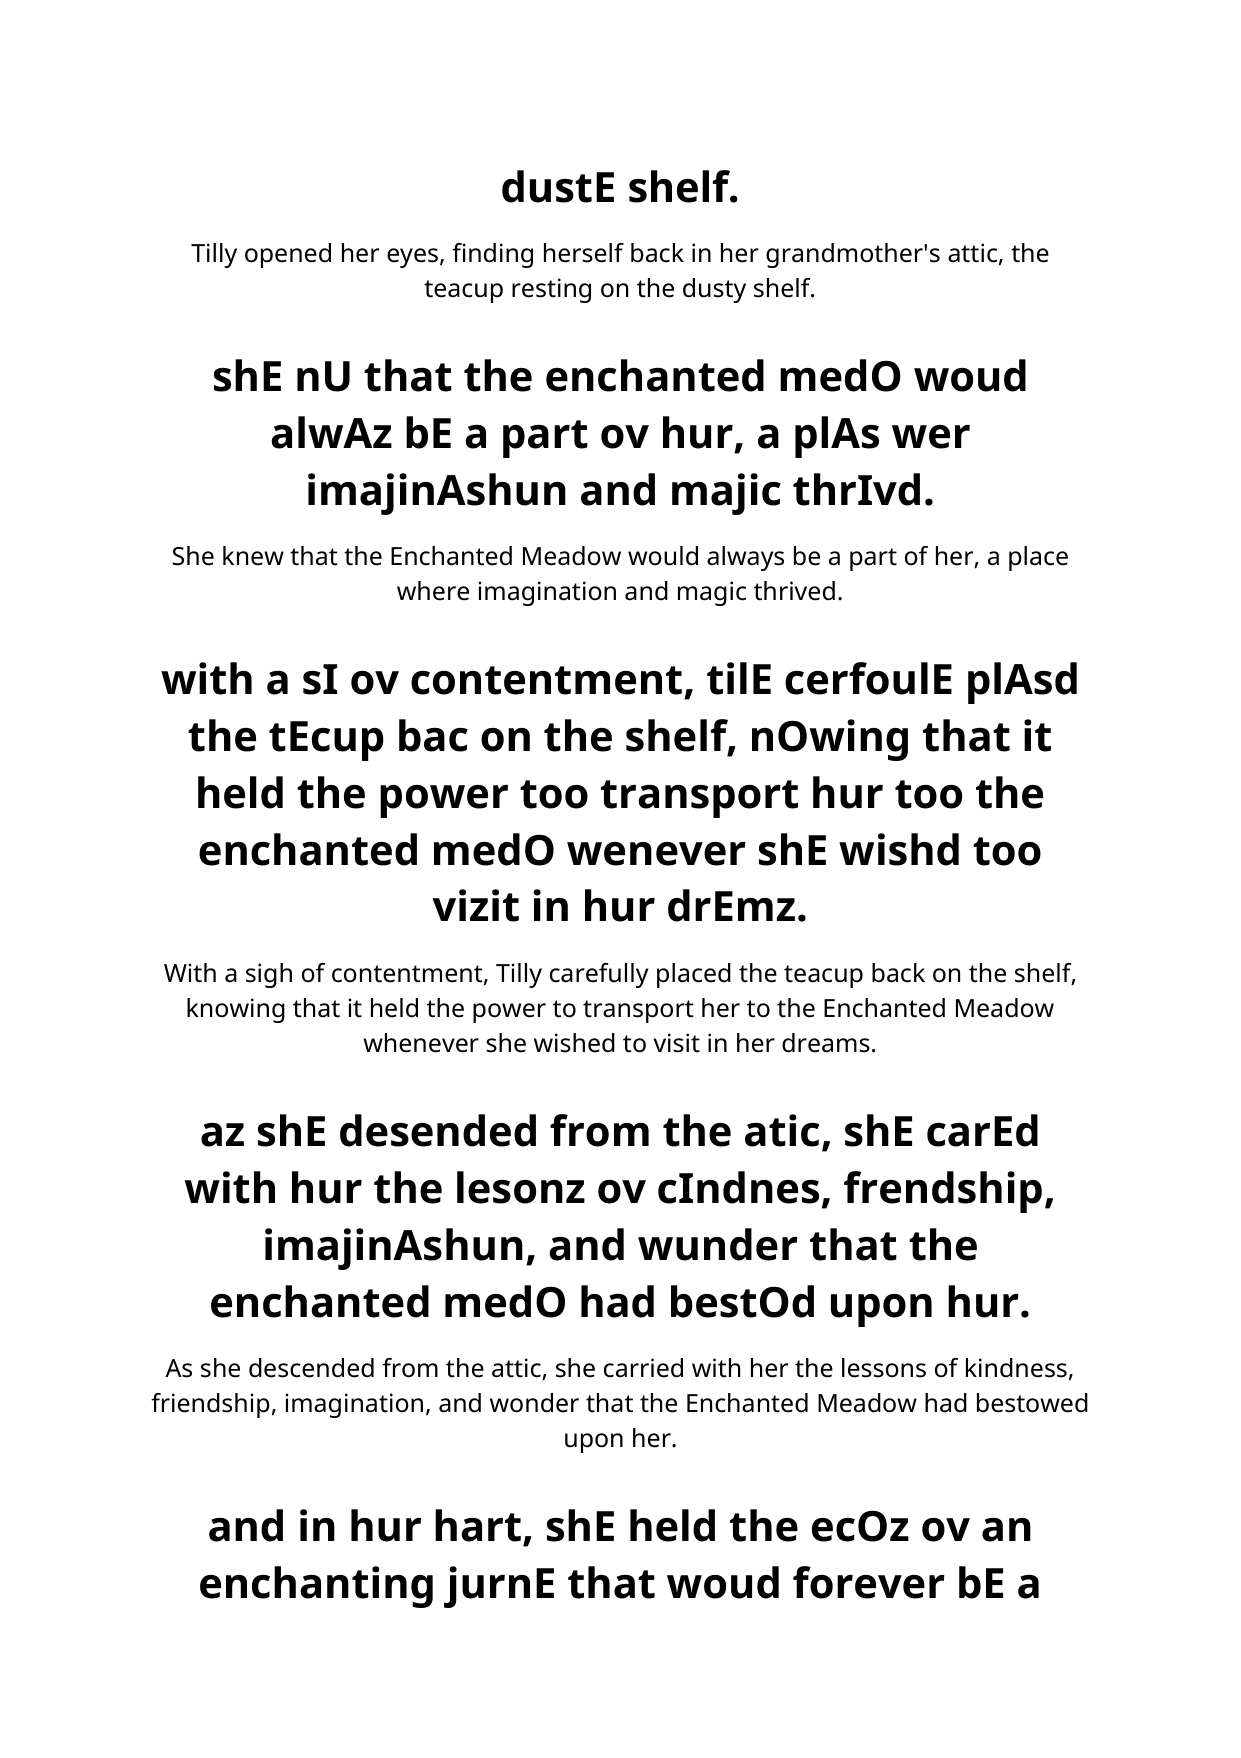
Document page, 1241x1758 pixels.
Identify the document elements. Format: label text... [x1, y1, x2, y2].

text Tilly opened her eyes, finding herself back in her grandmother's attic, the teacup resting on the dusty shelf. [148, 236, 1092, 305]
subtitle and in hur hart, shE held the ecOz ov an enchanting jurnE that woud forever bE a [148, 1497, 1092, 1611]
subtitle az shE desended from the atic, shE carEd with hur the lesonz ov cIndnes, frendship, imajinAshun, and wunder that the enchanted medO had bestOd upon hur. [148, 1102, 1092, 1329]
subtitle with a sI ov contentment, tilE cerfoulE plAsd the tEcup bac on the shelf, nOwing that it held the power too transport hur too the enchanted medO wenever shE wishd too vizit in hur drEmz. [153, 650, 1087, 934]
text She knew that the Enchanted Meadow would always be a part of her, a place where imagination and magic thrived. [148, 539, 1092, 608]
text With a sigh of contentment, Tilly carefully placed the teacup back on the shelf, knowing that it held the power to transport her to the Enchanted Meadow whenever she wished to visit in her dreams. [148, 956, 1092, 1060]
subtitle shE nU that the enchanted medO woud alwAz bE a part ov hur, a plAs wer imajinAshun and majic thrIvd. [148, 347, 1092, 517]
text As she descended from the attic, she carried with her the lessons of kindness, friendship, imagination, and wonder that the Enchanted Meadow had bestowed upon her. [148, 1351, 1092, 1455]
text dustE shelf. [133, 158, 1107, 215]
